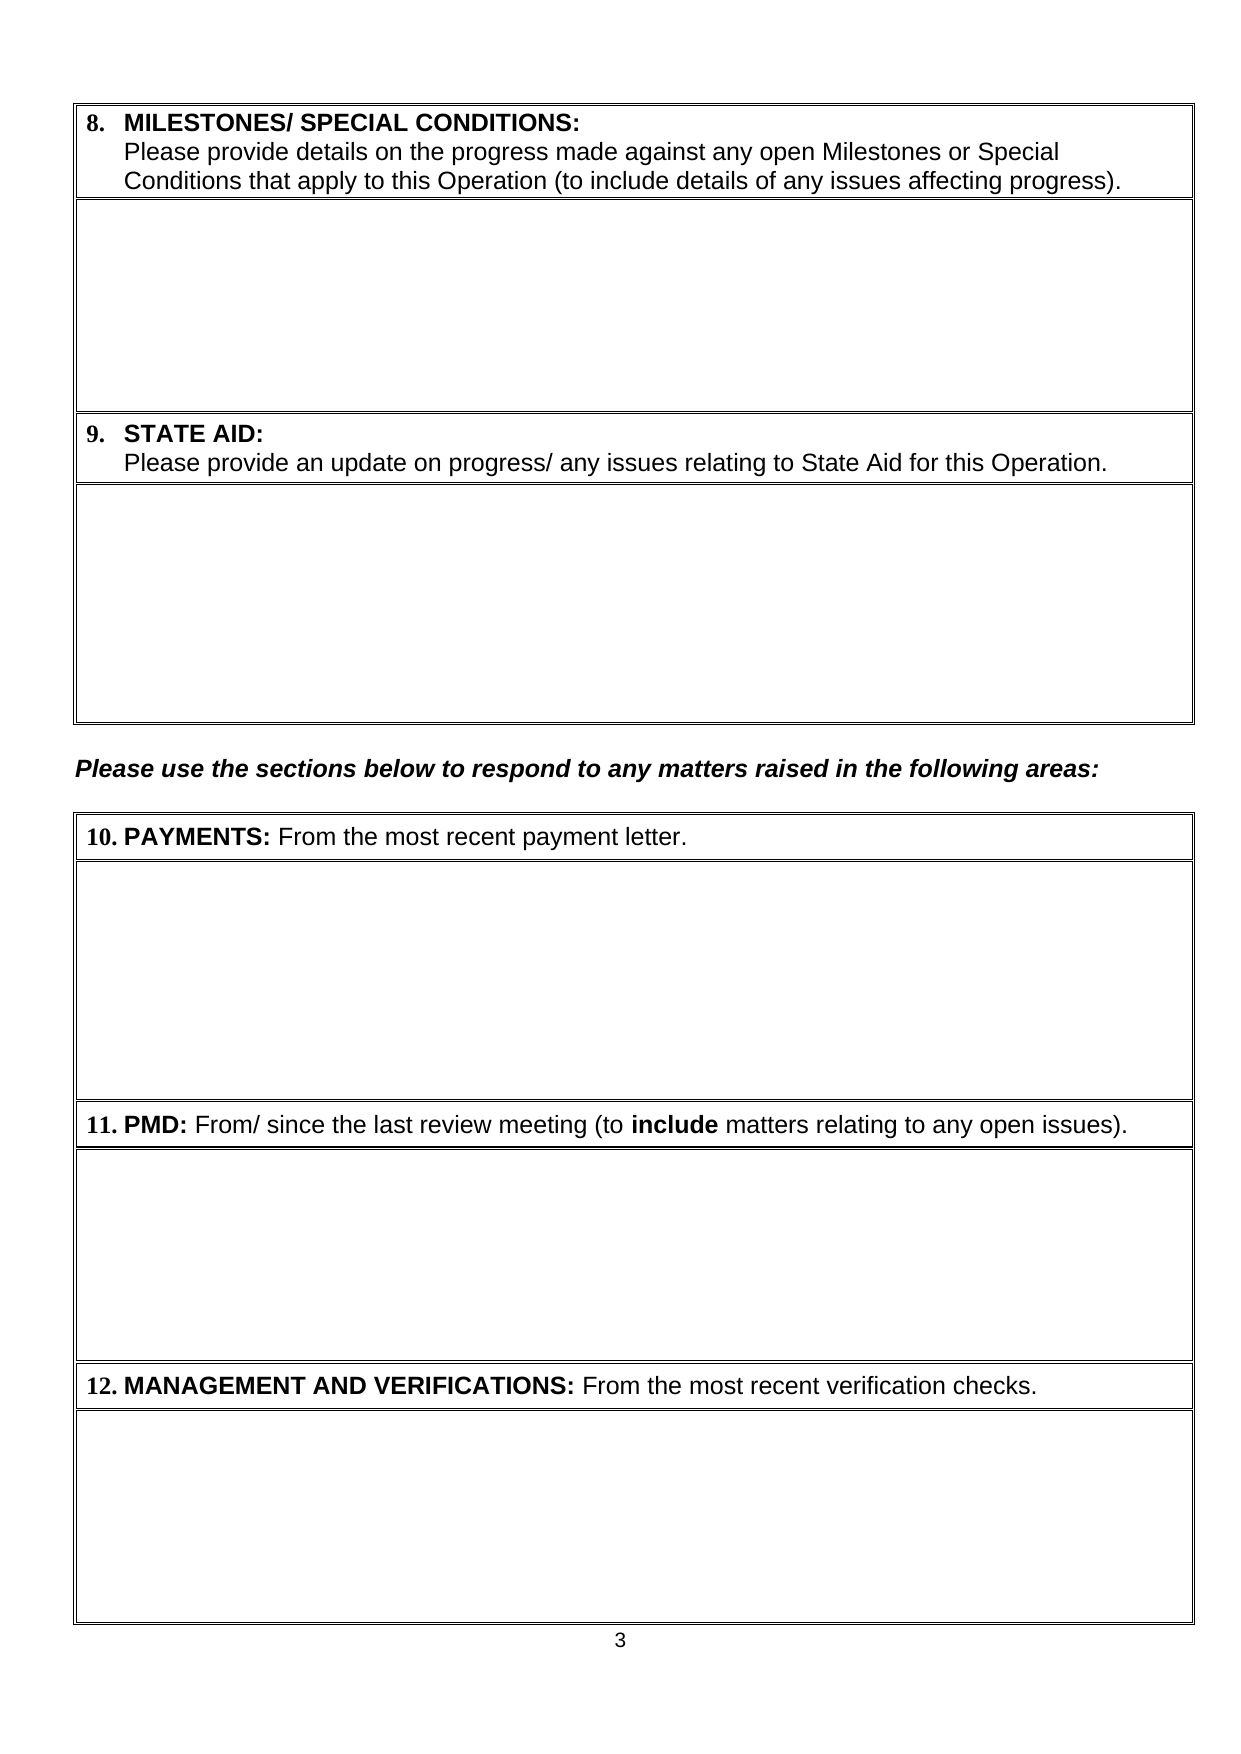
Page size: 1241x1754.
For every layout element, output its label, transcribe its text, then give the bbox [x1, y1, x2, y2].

table_cell [77, 200, 1192, 411]
table_cell MILESTONES/ SPECIAL CONDITIONS: Please provide details on the progress made against any open Milestones or Special Conditions that apply to this Operation (to include details of any issues affecting progress). [77, 106, 1192, 197]
table_cell MANAGEMENT AND VERIFICATIONS: From the most recent verification checks. [77, 1364, 1192, 1408]
text Please use the sections below to respond to any matters raised in the following areas: [75, 754, 1165, 783]
table_cell [77, 1150, 1192, 1360]
table_cell STATE AID: Please provide an update on progress/ any issues relating to State Aid for this Operation. [77, 414, 1192, 482]
table_cell [77, 485, 1192, 722]
table_cell [77, 862, 1192, 1099]
table_header PAYMENTS: From the most recent payment letter. [77, 815, 1192, 859]
table_cell [77, 1411, 1192, 1622]
table_cell PMD: From/ since the last review meeting (to include matters relating to any open issues). [77, 1102, 1192, 1146]
